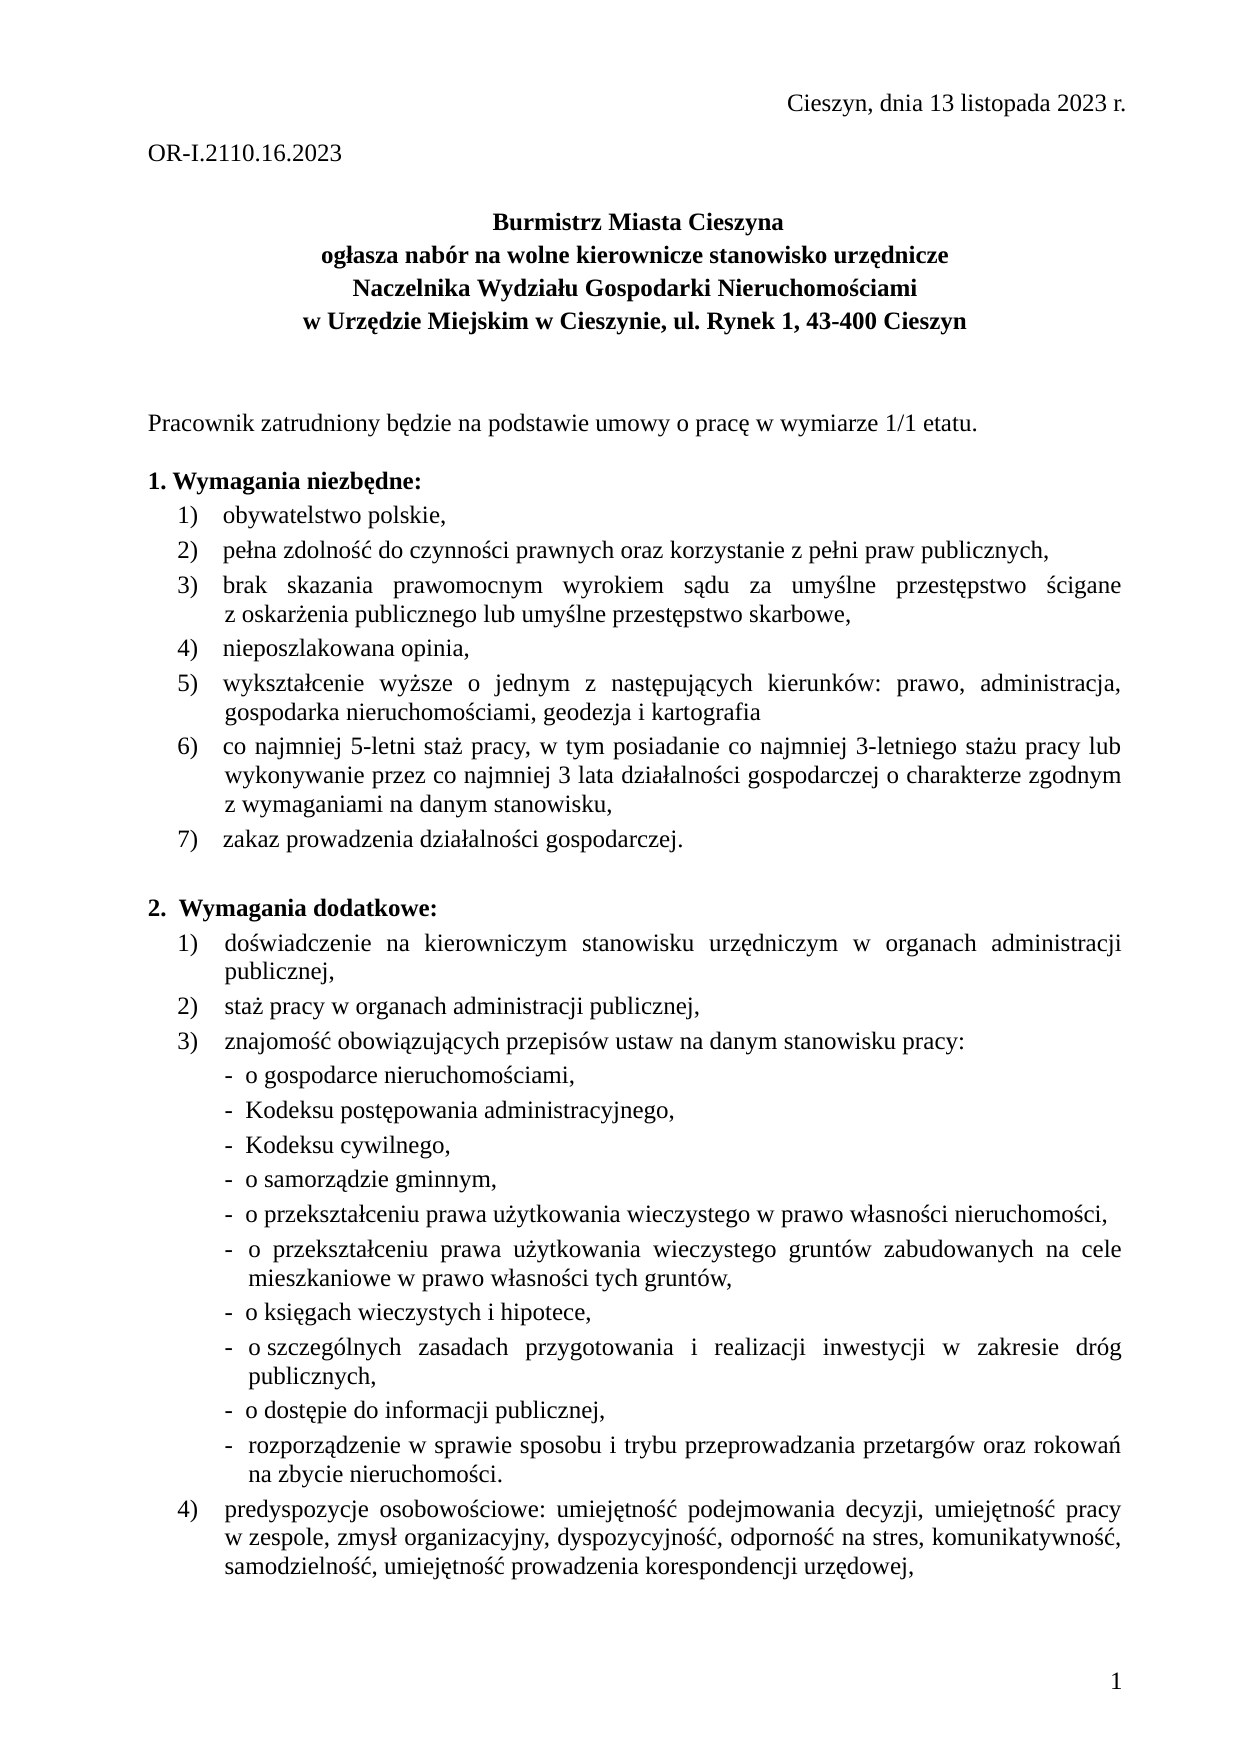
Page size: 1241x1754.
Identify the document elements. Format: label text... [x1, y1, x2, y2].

text Naczelnika Wydziału Gospodarki Nieruchomościami [148, 273, 1122, 302]
text - o dostępie do informacji publicznej, [177, 1396, 1122, 1424]
text - Kodeksu postępowania administracyjnego, [177, 1095, 1122, 1124]
list znajomość obowiązujących przepisów ustaw na danym stanowisku pracy: [177, 1026, 1122, 1054]
list staż pracy w organach administracji publicznej, [177, 991, 1122, 1020]
text - o samorządzie gminnym, [177, 1164, 1122, 1193]
text Burmistrz Miasta Cieszyna [148, 207, 1122, 236]
text 2. Wymagania dodatkowe: [148, 893, 1122, 922]
text Cieszyn, dnia 13 listopada 2023 r. [148, 88, 1126, 117]
list brak skazania prawomocnym wyrokiem sądu za umyślne przestępstwo ścigane z oskarżenia publicznego lub umyślne przestępstwo skarbowe, [177, 570, 1122, 627]
text - o przekształceniu prawa użytkowania wieczystego w prawo własności nieruchomości, [177, 1199, 1122, 1228]
text w Urzędzie Miejskim w Cieszynie, ul. Rynek 1, 43-400 Cieszyn [148, 306, 1122, 335]
list pełna zdolność do czynności prawnych oraz korzystanie z pełni praw publicznych, [177, 535, 1122, 564]
list obywatelstwo polskie, [177, 501, 1122, 529]
list predyspozycje osobowościowe: umiejętność podejmowania decyzji, umiejętność pracy w zespole, zmysł organizacyjny, dyspozycyjność, odporność na stres, komunikatywność, samodzielność, umiejętność prowadzenia korespondencji urzędowej, [177, 1494, 1122, 1580]
text - o księgach wieczystych i hipotece, [177, 1297, 1122, 1326]
text - o przekształceniu prawa użytkowania wieczystego gruntów zabudowanych na cele mieszkaniowe w prawo własności tych gruntów, [224, 1234, 1122, 1291]
text - o gospodarce nieruchomościami, [177, 1061, 1122, 1089]
text - Kodeksu cywilnego, [177, 1130, 1122, 1159]
text - rozporządzenie w sprawie sposobu i trybu przeprowadzania przetargów oraz rokowań na zbycie nieruchomości. [224, 1430, 1122, 1488]
text OR-I.2110.16.2023 [148, 138, 1122, 166]
list zakaz prowadzenia działalności gospodarczej. [177, 824, 1122, 852]
text - o szczególnych zasadach przygotowania i realizacji inwestycji w zakresie dróg publicznych, [224, 1332, 1122, 1389]
list wykształcenie wyższe o jednym z następujących kierunków: prawo, administracja, gospodarka nieruchomościami, geodezja i kartografia [177, 668, 1122, 726]
list nieposzlakowana opinia, [177, 633, 1122, 662]
text Pracownik zatrudniony będzie na podstawie umowy o pracę w wymiarze 1/1 etatu. [148, 408, 1122, 437]
text ogłasza nabór na wolne kierownicze stanowisko urzędnicze [148, 240, 1122, 269]
list 1. Wymagania niezbędne: [148, 466, 1122, 494]
list co najmniej 5-letni staż pracy, w tym posiadanie co najmniej 3-letniego stażu pracy lub wykonywanie przez co najmniej 3 lata działalności gospodarczej o charakterze zgodnym z wymaganiami na danym stanowisku, [177, 731, 1122, 818]
list doświadczenie na kierowniczym stanowisku urzędniczym w organach administracji publicznej, [177, 928, 1122, 985]
